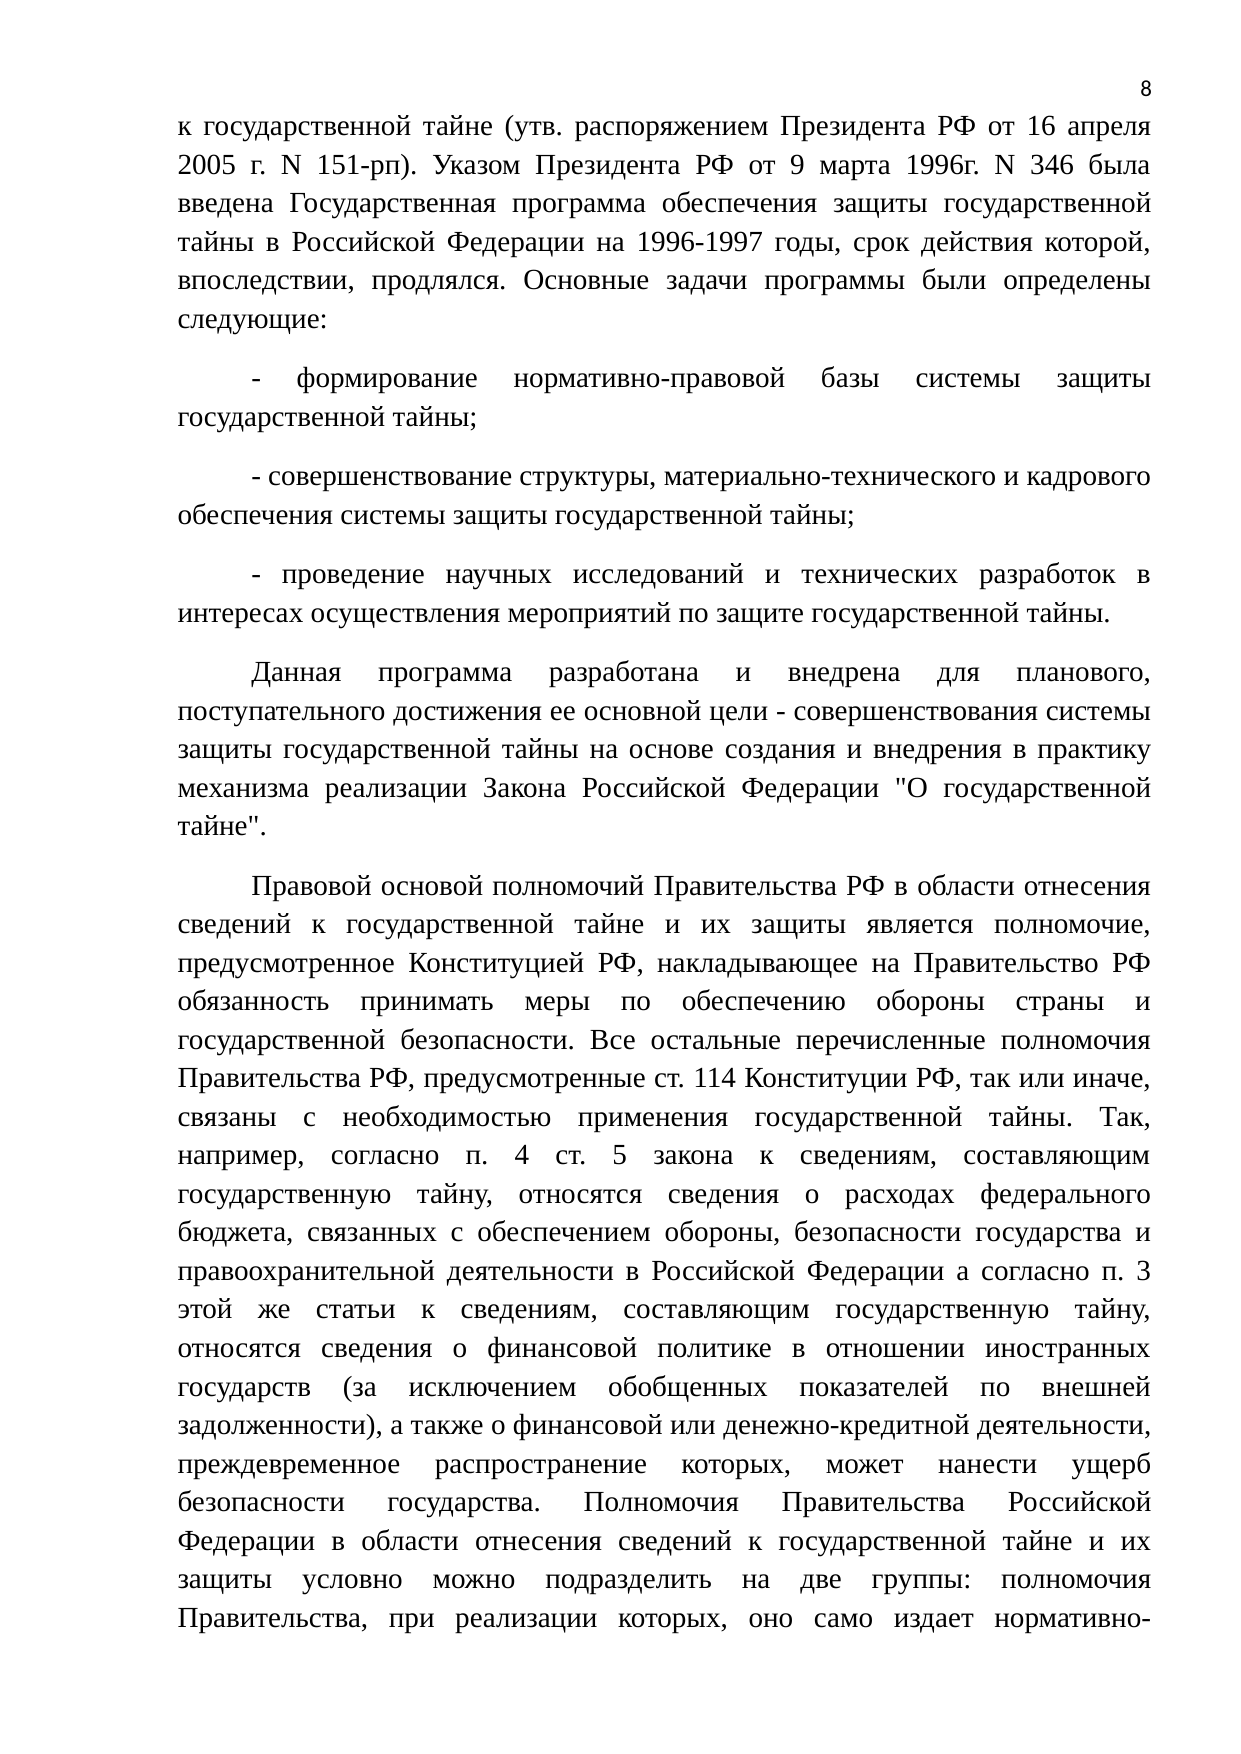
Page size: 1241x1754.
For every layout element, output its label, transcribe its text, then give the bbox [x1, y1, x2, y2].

text Данная программа разработана и внедрена для планового, поступательного достижения ее основной цели - совершенствования системы защиты государственной тайны на основе создания и внедрения в практику механизма реализации Закона Российской Федерации "О государственной тайне". [177, 654, 1152, 842]
text к государственной тайне (утв. распоряжением Президента РФ от 16 апреля 2005 г. N 151-рп). Указом Президента РФ от 9 марта 1996г. N 346 была введена Государственная программа обеспечения защиты государственной тайны в Российской Федерации на 1996-1997 годы, срок действия которой, впоследствии, продлялся. Основные задачи программы были определены следующие: [177, 108, 1152, 334]
text - совершенствование структуры, материально-технического и кадрового обеспечения системы защиты государственной тайны; [177, 458, 1152, 530]
text Правовой основой полномочий Правительства РФ в области отнесения сведений к государственной тайне и их защиты является полномочие, предусмотренное Конституцией РФ, накладывающее на Правительство РФ обязанность принимать меры по обеспечению обороны страны и государственной безопасности. Все остальные перечисленные полномочия Правительства РФ, предусмотренные ст. 114 Конституции РФ, так или иначе, связаны с необходимостью применения государственной тайны. Так, например, согласно п. 4 ст. 5 закона к сведениям, составляющим государственную тайну, относятся сведения о расходах федерального бюджета, связанных с обеспечением обороны, безопасности государства и правоохранительной деятельности в Российской Федерации а согласно п. 3 этой же статьи к сведениям, составляющим государственную тайну, относятся сведения о финансовой политике в отношении иностранных государств (за исключением обобщенных показателей по внешней задолженности), а также о финансовой или денежно-кредитной деятельности, преждевременное распространение которых, может нанести ущерб безопасности государства. Полномочия Правительства Российской Федерации в области отнесения сведений к государственной тайне и их защиты условно можно подразделить на две группы: полномочия Правительства, при реализации которых, оно само издает нормативно- [177, 868, 1152, 1633]
text - проведение научных исследований и технических разработок в интересах осуществления мероприятий по защите государственной тайны. [177, 556, 1152, 628]
text - формирование нормативно-правовой базы системы защиты государственной тайны; [177, 360, 1152, 432]
